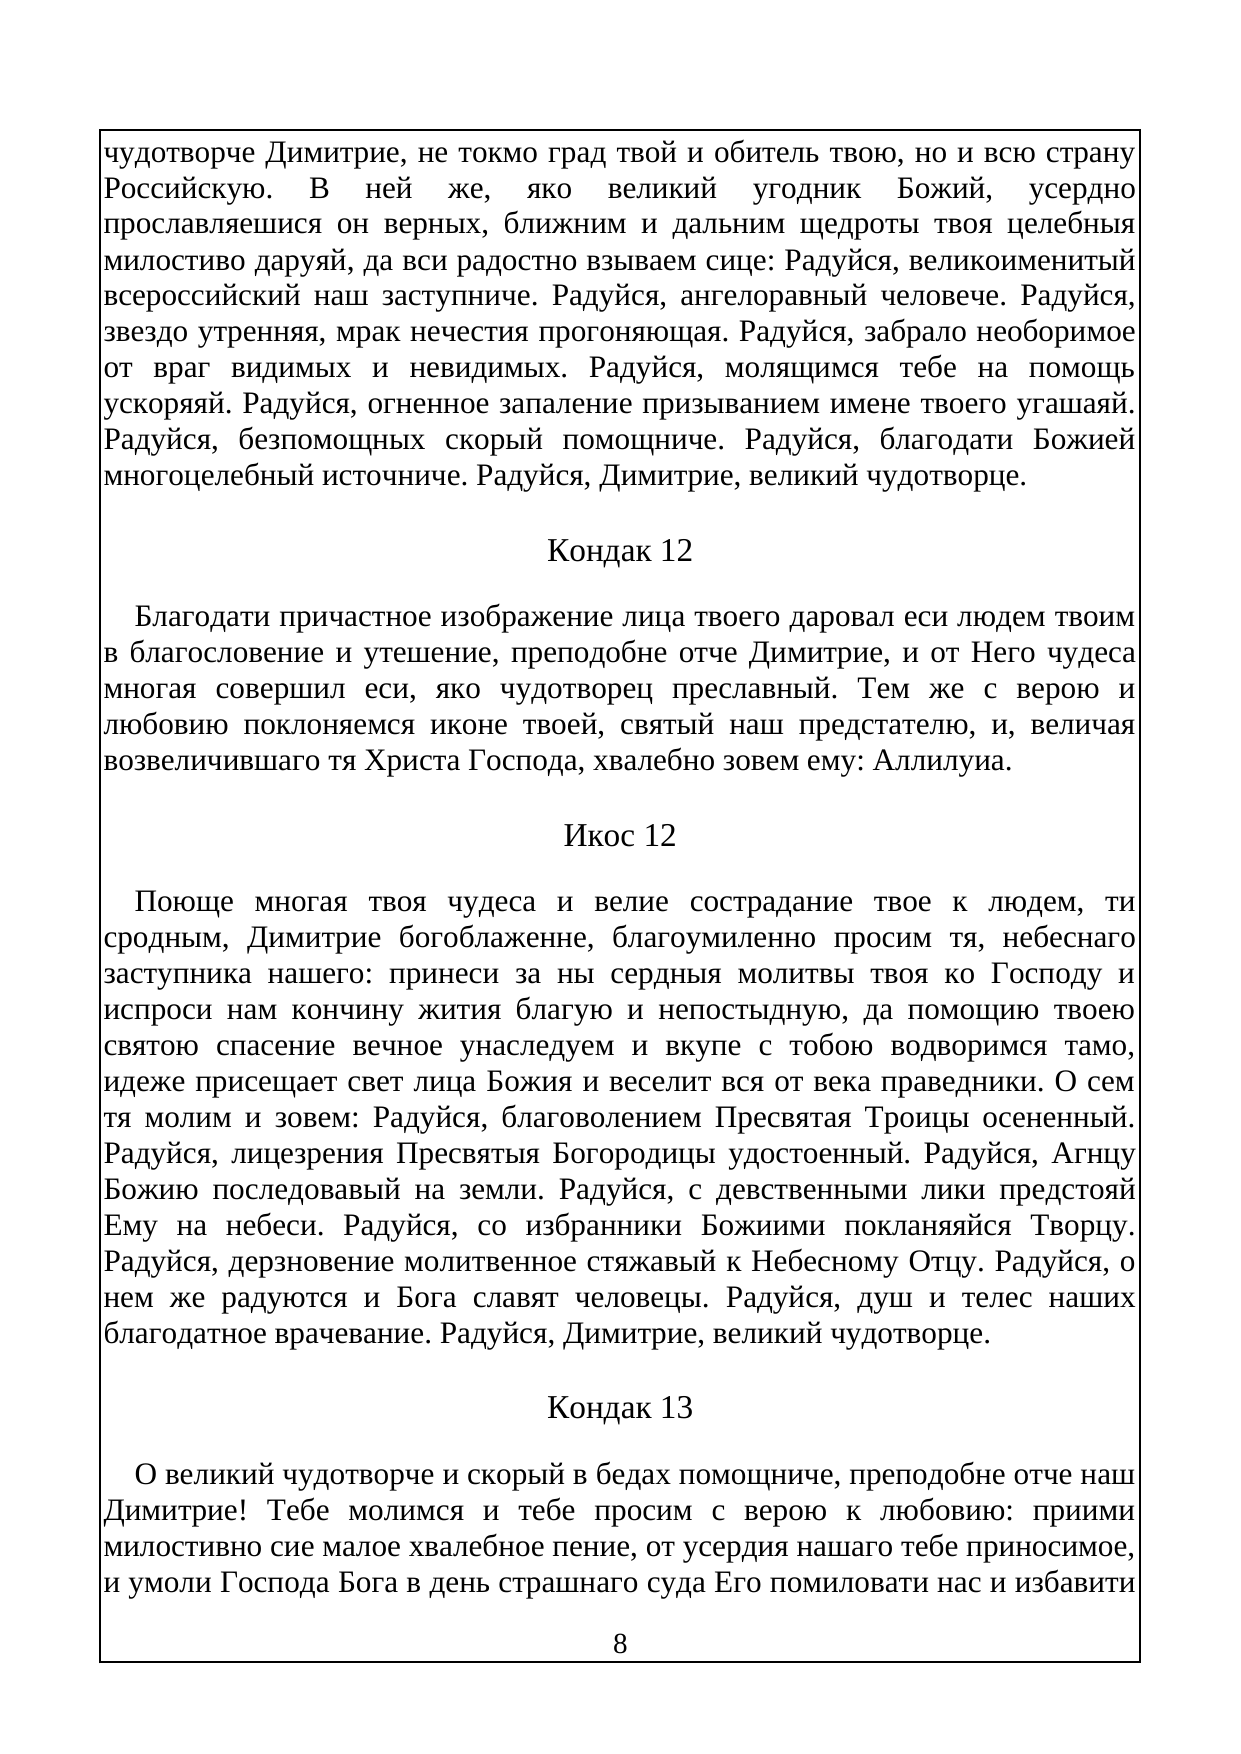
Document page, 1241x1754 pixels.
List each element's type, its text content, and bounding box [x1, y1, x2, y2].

subtitle Кондак 13 [103, 1387, 1137, 1426]
subtitle Кондак 12 [103, 530, 1137, 568]
subtitle Икос 12 [103, 815, 1137, 853]
text Поюще многая твоя чудеса и велие сострадание твое к людем, ти сродным, Димитрие богоблаженне, благоумиленно просим тя, небеснаго заступника нашего: принеси за ны сердныя молитвы твоя ко Господу и испроси нам кончину жития благую и непостыдную, да помощию твоею святою спасение вечное унаследуем и вкупе с тобою водворимся тамо, идеже присещает свет лица Божия и веселит вся от века праведники. О сем тя молим и зовем: Радуйся, благоволением Пресвятая Троицы осененный. Радуйся, лицезрения Пресвятыя Богородицы удостоенный. Радуйся, Агнцу Божию последовавый на земли. Радуйся, с девственными лики предстояй Ему на небеси. Радуйся, со избранники Божиими покланяяйся Творцу. Радуйся, дерзновение молитвенное стяжавый к Небесному Отцу. Радуйся, о нем же радуются и Бога славят человецы. Радуйся, душ и телес наших благодатное врачевание. Радуйся, Димитрие, великий чудотворце. [103, 883, 1137, 1350]
text чудотворче Димитрие, не токмо град твой и обитель твою, но и всю страну Российскую. В ней же, яко великий угодник Божий, усердно прославляешися он верных, ближним и дальним щедроты твоя целебныя милостиво даруяй, да вси радостно взываем сице: Радуйся, великоименитый всероссийский наш заступниче. Радуйся, ангелоравный человече. Радуйся, звездо утренняя, мрак нечестия прогоняющая. Радуйся, забрало необоримое от враг видимых и невидимых. Радуйся, молящимся тебе на помощь ускоряяй. Радуйся, огненное запаление призыванием имене твоего угашаяй. Радуйся, безпомощных скорый помощниче. Радуйся, благодати Божией многоцелебный источниче. Радуйся, Димитрие, великий чудотворце. [103, 133, 1137, 492]
text О великий чудотворче и скорый в бедах помощниче, преподобне отче наш Димитрие! Тебе молимся и тебе просим с верою к любовию: приими милостивно сие малое хвалебное пение, от усердия нашаго тебе приносимое, и умоли Господа Бога в день страшнаго суда Его помиловати нас и избавити [103, 1455, 1137, 1599]
text Благодати причастное изображение лица твоего даровал еси людем твоим в благословение и утешение, преподобне отче Димитрие, и от Него чудеса многая совершил еси, яко чудотворец преславный. Тем же с верою и любовию поклоняемся иконе твоей, святый наш предстателю, и, величая возвеличившаго тя Христа Господа, хвалебно зовем ему: Аллилуиа. [103, 598, 1137, 777]
